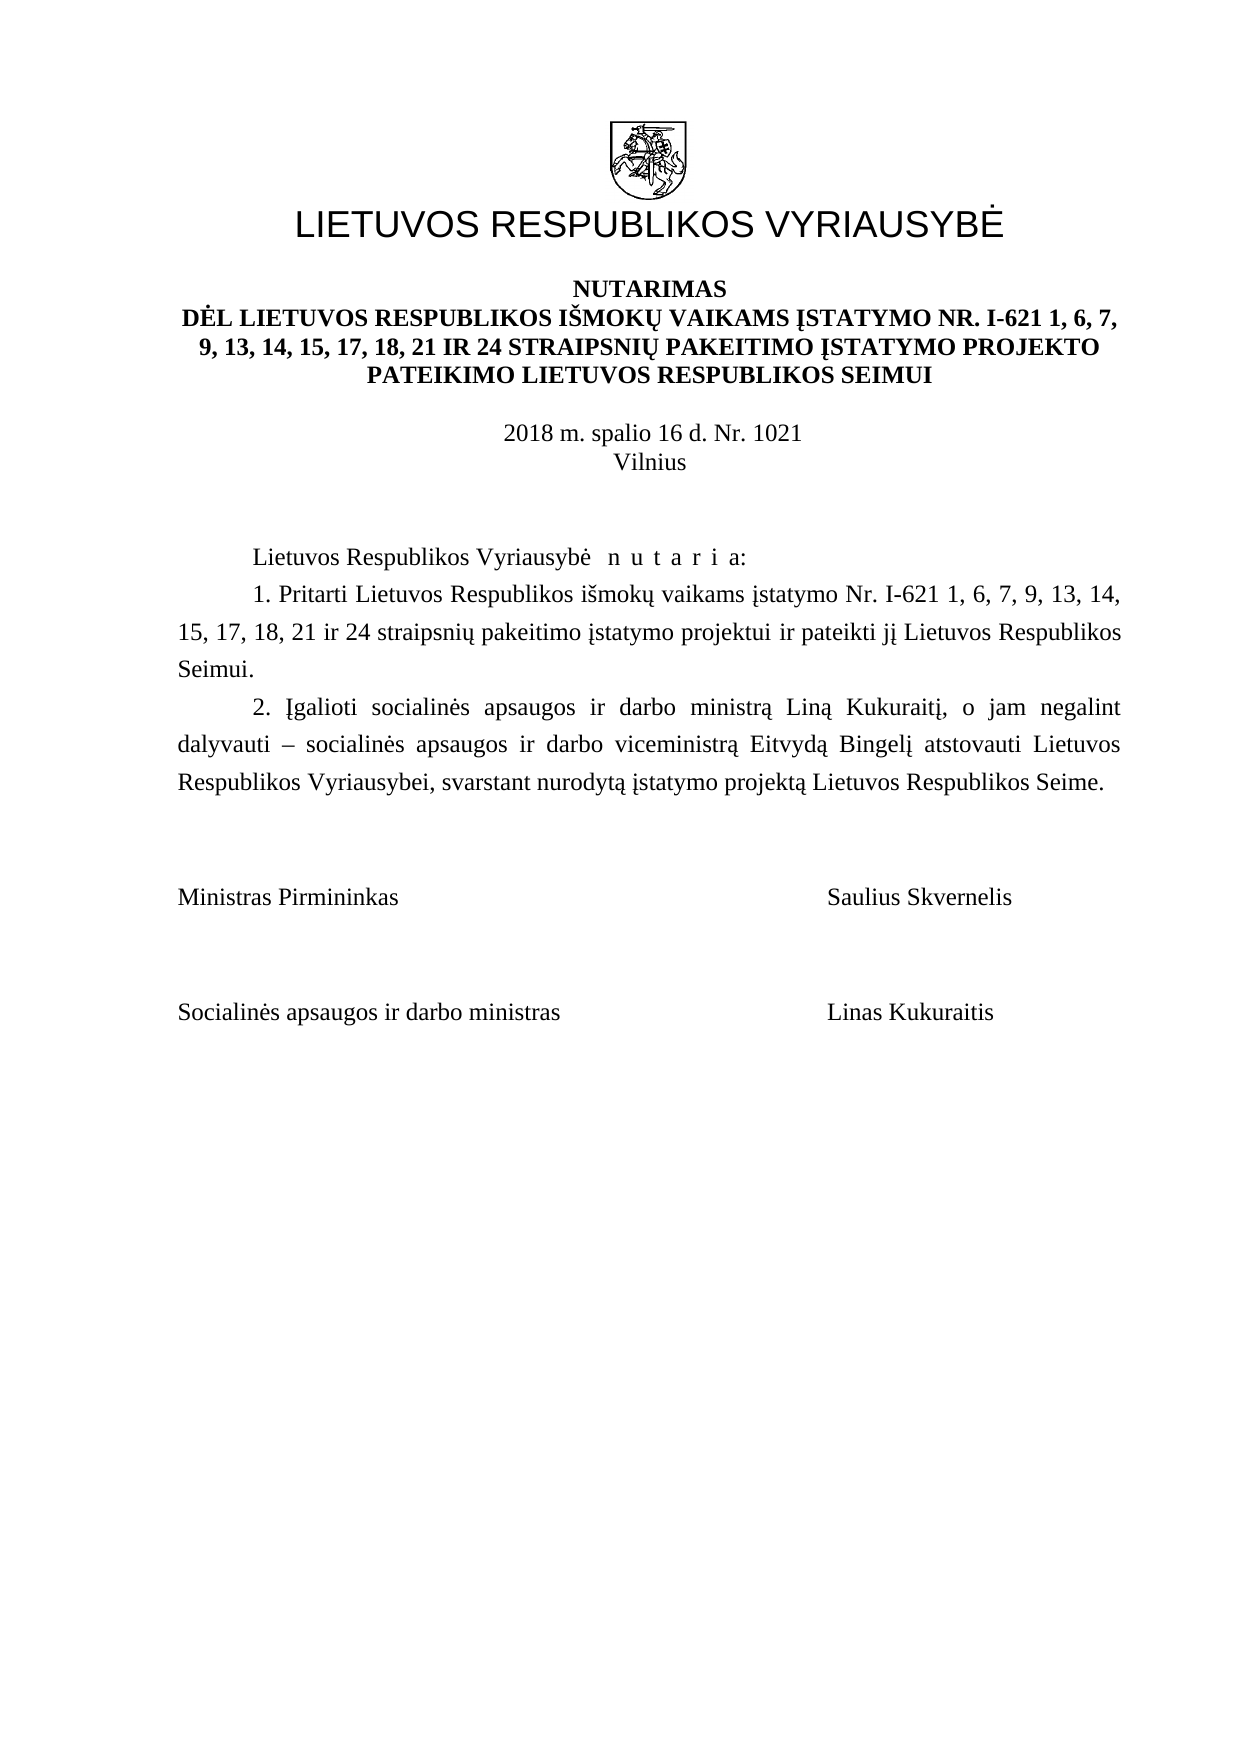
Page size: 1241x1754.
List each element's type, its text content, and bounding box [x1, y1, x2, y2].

text Ministras Pirmininkas Saulius Skvernelis [177, 882, 1122, 911]
text 2018 m. spalio 16 d. Nr. 1021 [177, 418, 1122, 447]
text Lietuvos Respublikos Vyriausybė [177, 202, 1122, 246]
text Lietuvos Respublikos Vyriausybė nutaria: [177, 533, 1122, 571]
text nutarimas [177, 274, 1122, 303]
text Vilnius [177, 447, 1122, 476]
text 1. Pritarti Lietuvos Respublikos išmokų vaikams įstatymo Nr. I-621 1, 6, 7, 9, 13, 14, 15, 17, 18, 21 ir 24 straipsnių pakeitimo įstatymo projektui ir pateikti jį Lietuvos Respublikos Seimui. [177, 571, 1122, 683]
text Socialinės apsaugos ir darbo ministras Linas Kukuraitis [177, 997, 1122, 1026]
text 2. Įgalioti socialinės apsaugos ir darbo ministrą Liną Kukuraitį, o jam negalint dalyvauti – socialinės apsaugos ir darbo viceministrą Eitvydą Bingelį atstovauti Lietuvos Respublikos Vyriausybei, svarstant nurodytą įstatymo projektą Lietuvos Respublikos Seime. [177, 683, 1122, 796]
text DĖL LIETUVOS RESPUBLIKOS IŠMOKŲ VAIKAMS ĮSTATYMO NR. I-621 1, 6, 7, 9, 13, 14, 15, 17, 18, 21 IR 24 STRAIPSNIŲ PAKEITIMO ĮSTATYMO PROJEKTO PATEIKIMO LIETUVOS RESPUBLIKOS SEIMUI [177, 303, 1122, 389]
